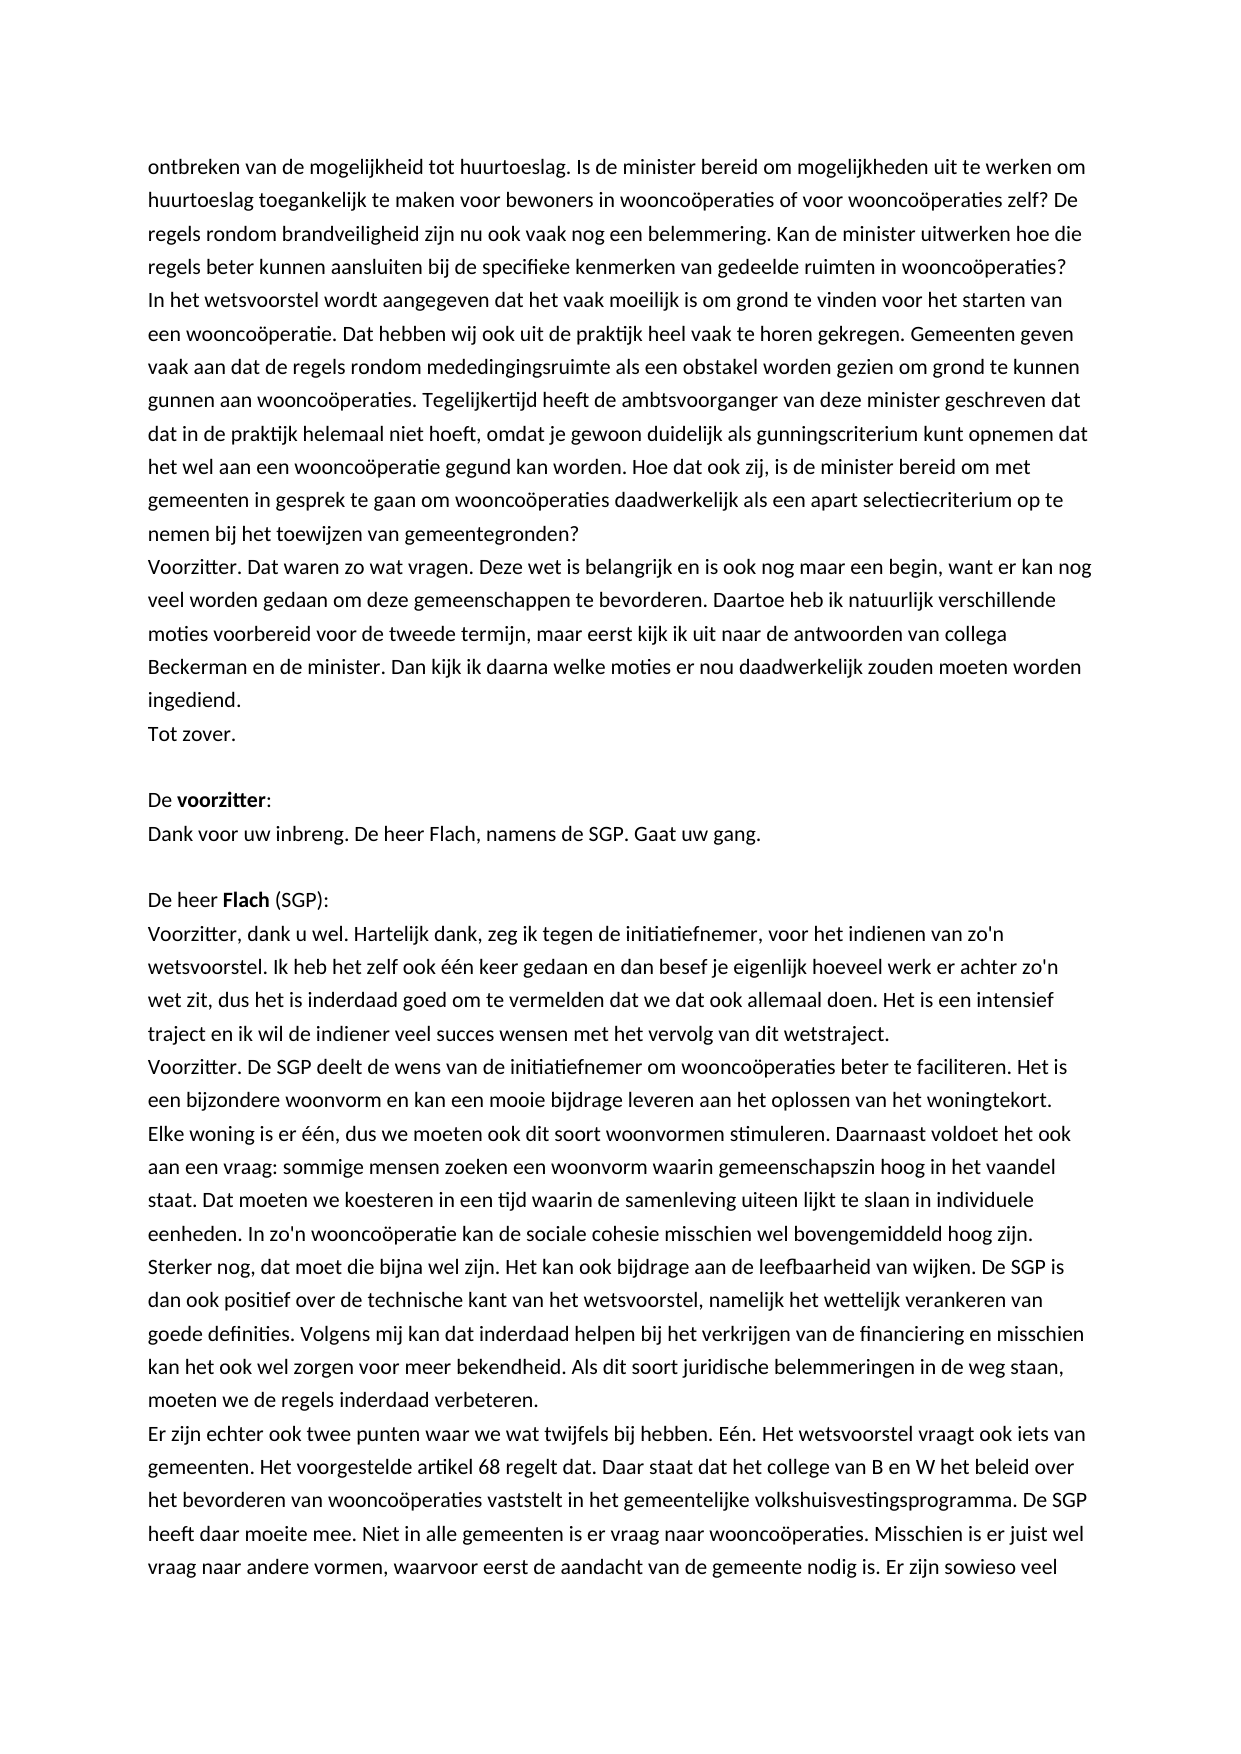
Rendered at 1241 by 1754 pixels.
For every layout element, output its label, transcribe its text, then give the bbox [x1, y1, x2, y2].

text Tot zover. [148, 714, 1093, 748]
text In het wetsvoorstel wordt aangegeven dat het vaak moeilijk is om grond te vinden voor het starten van een wooncoöperatie. Dat hebben wij ook uit de praktijk heel vaak te horen gekregen. Gemeenten geven vaak aan dat de regels rondom mededingingsruimte als een obstakel worden gezien om grond te kunnen gunnen aan wooncoöperaties. Tegelijkertijd heeft de ambtsvoorganger van deze minister geschreven dat dat in de praktijk helemaal niet hoeft, omdat je gewoon duidelijk als gunningscriterium kunt opnemen dat het wel aan een wooncoöperatie gegund kan worden. Hoe dat ook zij, is de minister bereid om met gemeenten in gesprek te gaan om wooncoöperaties daadwerkelijk als een apart selectiecriterium op te nemen bij het toewijzen van gemeentegronden? [148, 281, 1093, 548]
text De heer Flach (SGP): Voorzitter, dank u wel. Hartelijk dank, zeg ik tegen de initiatiefnemer, voor het indienen van zo'n wetsvoorstel. Ik heb het zelf ook één keer gedaan en dan besef je eigenlijk hoeveel werk er achter zo'n wet zit, dus het is inderdaad goed om te vermelden dat we dat ook allemaal doen. Het is een intensief traject en ik wil de indiener veel succes wensen met het vervolg van dit wetstraject. [148, 881, 1093, 1048]
text ontbreken van de mogelijkheid tot huurtoeslag. Is de minister bereid om mogelijkheden uit te werken om huurtoeslag toegankelijk te maken voor bewoners in wooncoöperaties of voor wooncoöperaties zelf? De regels rondom brandveiligheid zijn nu ook vaak nog een belemmering. Kan de minister uitwerken hoe die regels beter kunnen aansluiten bij de specifieke kenmerken van gedeelde ruimten in wooncoöperaties? [148, 148, 1093, 281]
text Voorzitter. Dat waren zo wat vragen. Deze wet is belangrijk en is ook nog maar een begin, want er kan nog veel worden gedaan om deze gemeenschappen te bevorderen. Daartoe heb ik natuurlijk verschillende moties voorbereid voor de tweede termijn, maar eerst kijk ik uit naar de antwoorden van collega Beckerman en de minister. Dan kijk ik daarna welke moties er nou daadwerkelijk zouden moeten worden ingediend. [148, 548, 1093, 714]
text Voorzitter. De SGP deelt de wens van de initiatiefnemer om wooncoöperaties beter te faciliteren. Het is een bijzondere woonvorm en kan een mooie bijdrage leveren aan het oplossen van het woningtekort. Elke woning is er één, dus we moeten ook dit soort woonvormen stimuleren. Daarnaast voldoet het ook aan een vraag: sommige mensen zoeken een woonvorm waarin gemeenschapszin hoog in het vaandel staat. Dat moeten we koesteren in een tijd waarin de samenleving uiteen lijkt te slaan in individuele eenheden. In zo'n wooncoöperatie kan de sociale cohesie misschien wel bovengemiddeld hoog zijn. Sterker nog, dat moet die bijna wel zijn. Het kan ook bijdrage aan de leefbaarheid van wijken. De SGP is dan ook positief over de technische kant van het wetsvoorstel, namelijk het wettelijk verankeren van goede definities. Volgens mij kan dat inderdaad helpen bij het verkrijgen van de financiering en misschien kan het ook wel zorgen voor meer bekendheid. Als dit soort juridische belemmeringen in de weg staan, moeten we de regels inderdaad verbeteren. [148, 1048, 1093, 1414]
text Er zijn echter ook twee punten waar we wat twijfels bij hebben. Eén. Het wetsvoorstel vraagt ook iets van gemeenten. Het voorgestelde artikel 68 regelt dat. Daar staat dat het college van B en W het beleid over het bevorderen van wooncoöperaties vaststelt in het gemeentelijke volkshuisvestingsprogramma. De SGP heeft daar moeite mee. Niet in alle gemeenten is er vraag naar wooncoöperaties. Misschien is er juist wel vraag naar andere vormen, waarvoor eerst de aandacht van de gemeente nodig is. Er zijn sowieso veel [148, 1414, 1093, 1581]
text De voorzitter: Dank voor uw inbreng. De heer Flach, namens de SGP. Gaat uw gang. [148, 781, 1093, 848]
